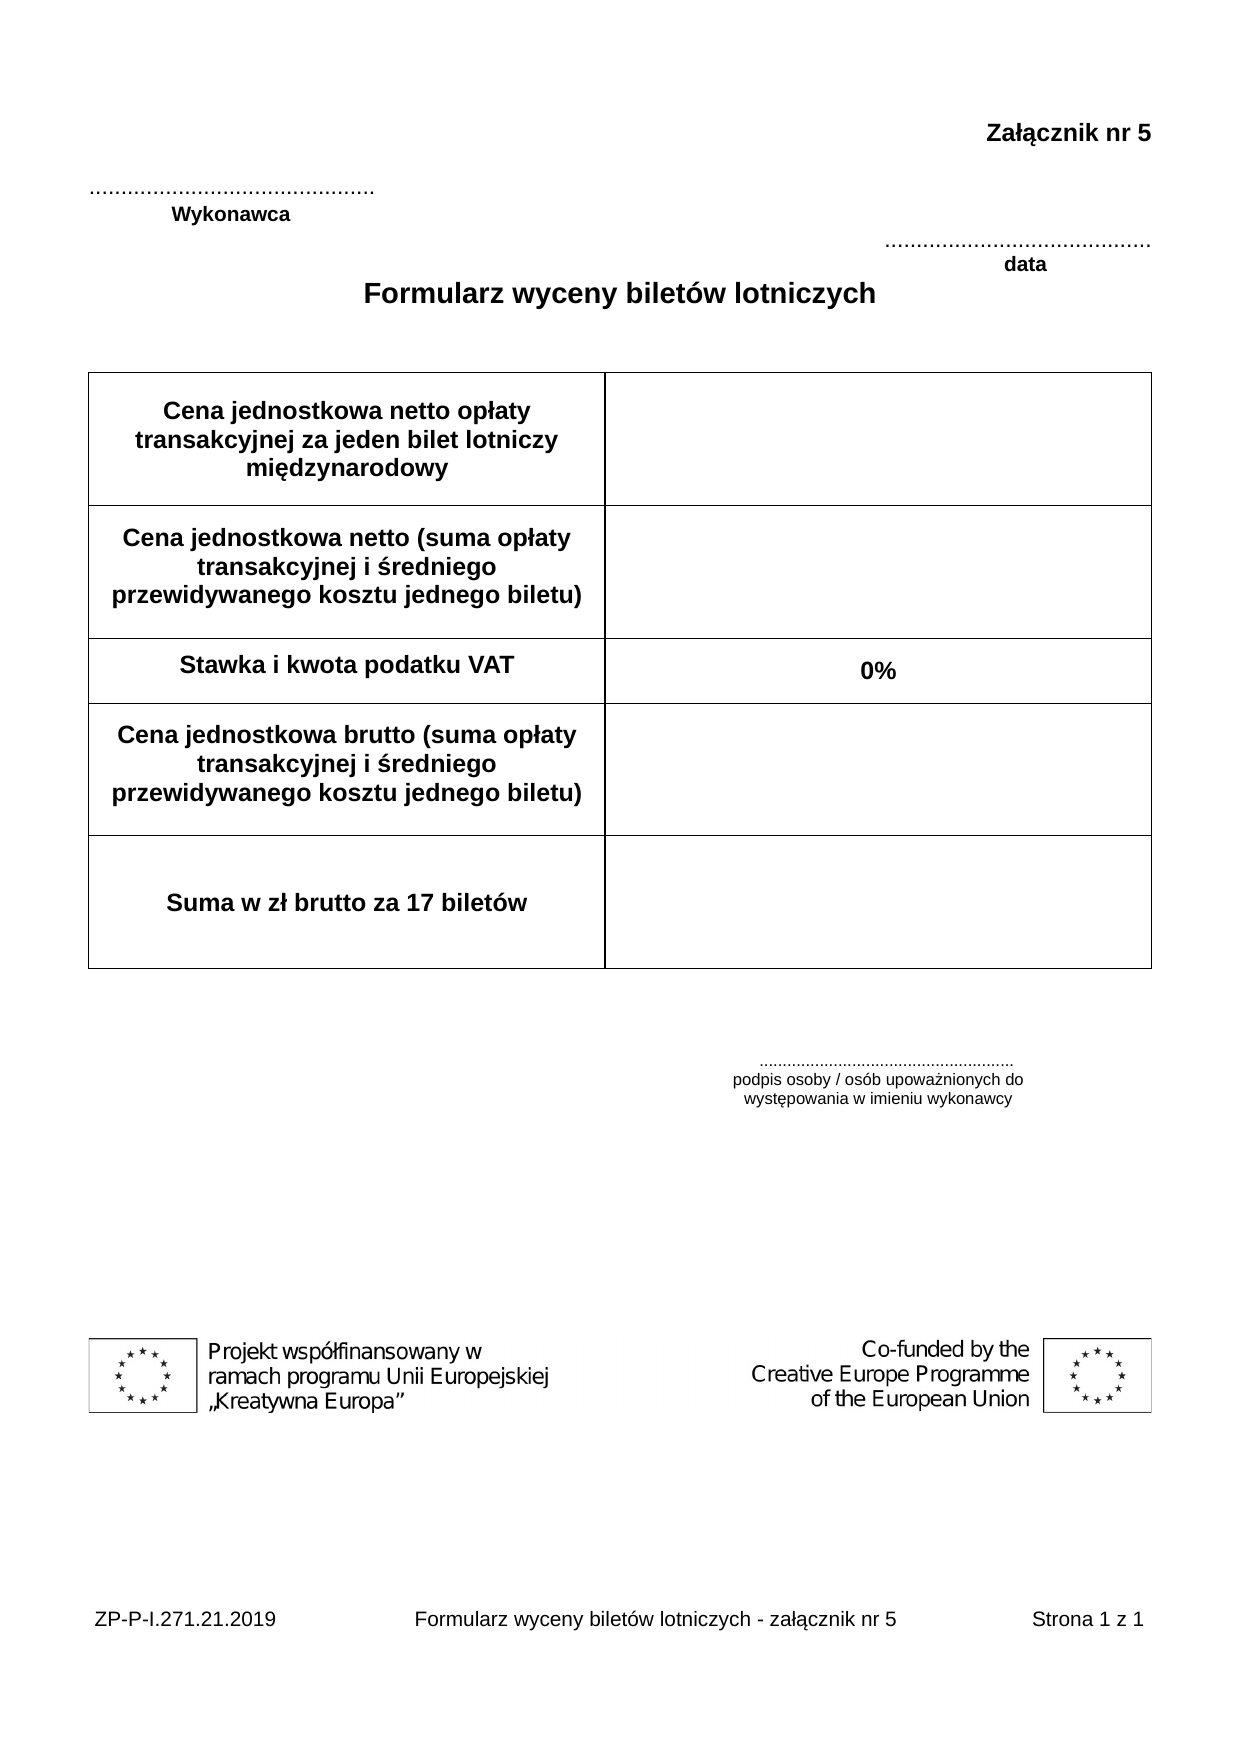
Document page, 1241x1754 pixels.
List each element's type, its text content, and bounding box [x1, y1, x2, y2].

table_cell 0% [606, 639, 1151, 702]
table_cell [606, 704, 1151, 835]
table_cell [606, 836, 1151, 968]
table_cell Stawka i kwota podatku VAT [89, 639, 604, 702]
text podpis osoby / osób upoważnionych do [531, 1070, 1152, 1089]
table_header [606, 373, 1151, 505]
text Załącznik nr 5 [89, 118, 1152, 147]
table_cell Cena jednostkowa netto (suma opłaty transakcyjnej i średniego przewidywanego kosztu jednego biletu) [89, 506, 604, 638]
text data [89, 252, 1152, 276]
table_header Cena jednostkowa netto opłaty transakcyjnej za jeden bilet lotniczy międzynarodowy [89, 373, 604, 505]
table_cell Suma w zł brutto za 17 biletów [89, 836, 604, 968]
picture [88, 1338, 1152, 1413]
text ....................................................... [89, 1051, 1152, 1070]
text .......................................... [89, 226, 1152, 252]
text występowania w imieniu wykonawcy [531, 1089, 1152, 1108]
table_cell Cena jednostkowa brutto (suma opłaty transakcyjnej i średniego przewidywanego kosztu jednego biletu) [89, 704, 604, 835]
text Formularz wyceny biletów lotniczych [89, 276, 1152, 310]
text Wykonawca [89, 199, 1152, 226]
table_cell [606, 506, 1151, 638]
text ............................................. [89, 173, 1152, 199]
